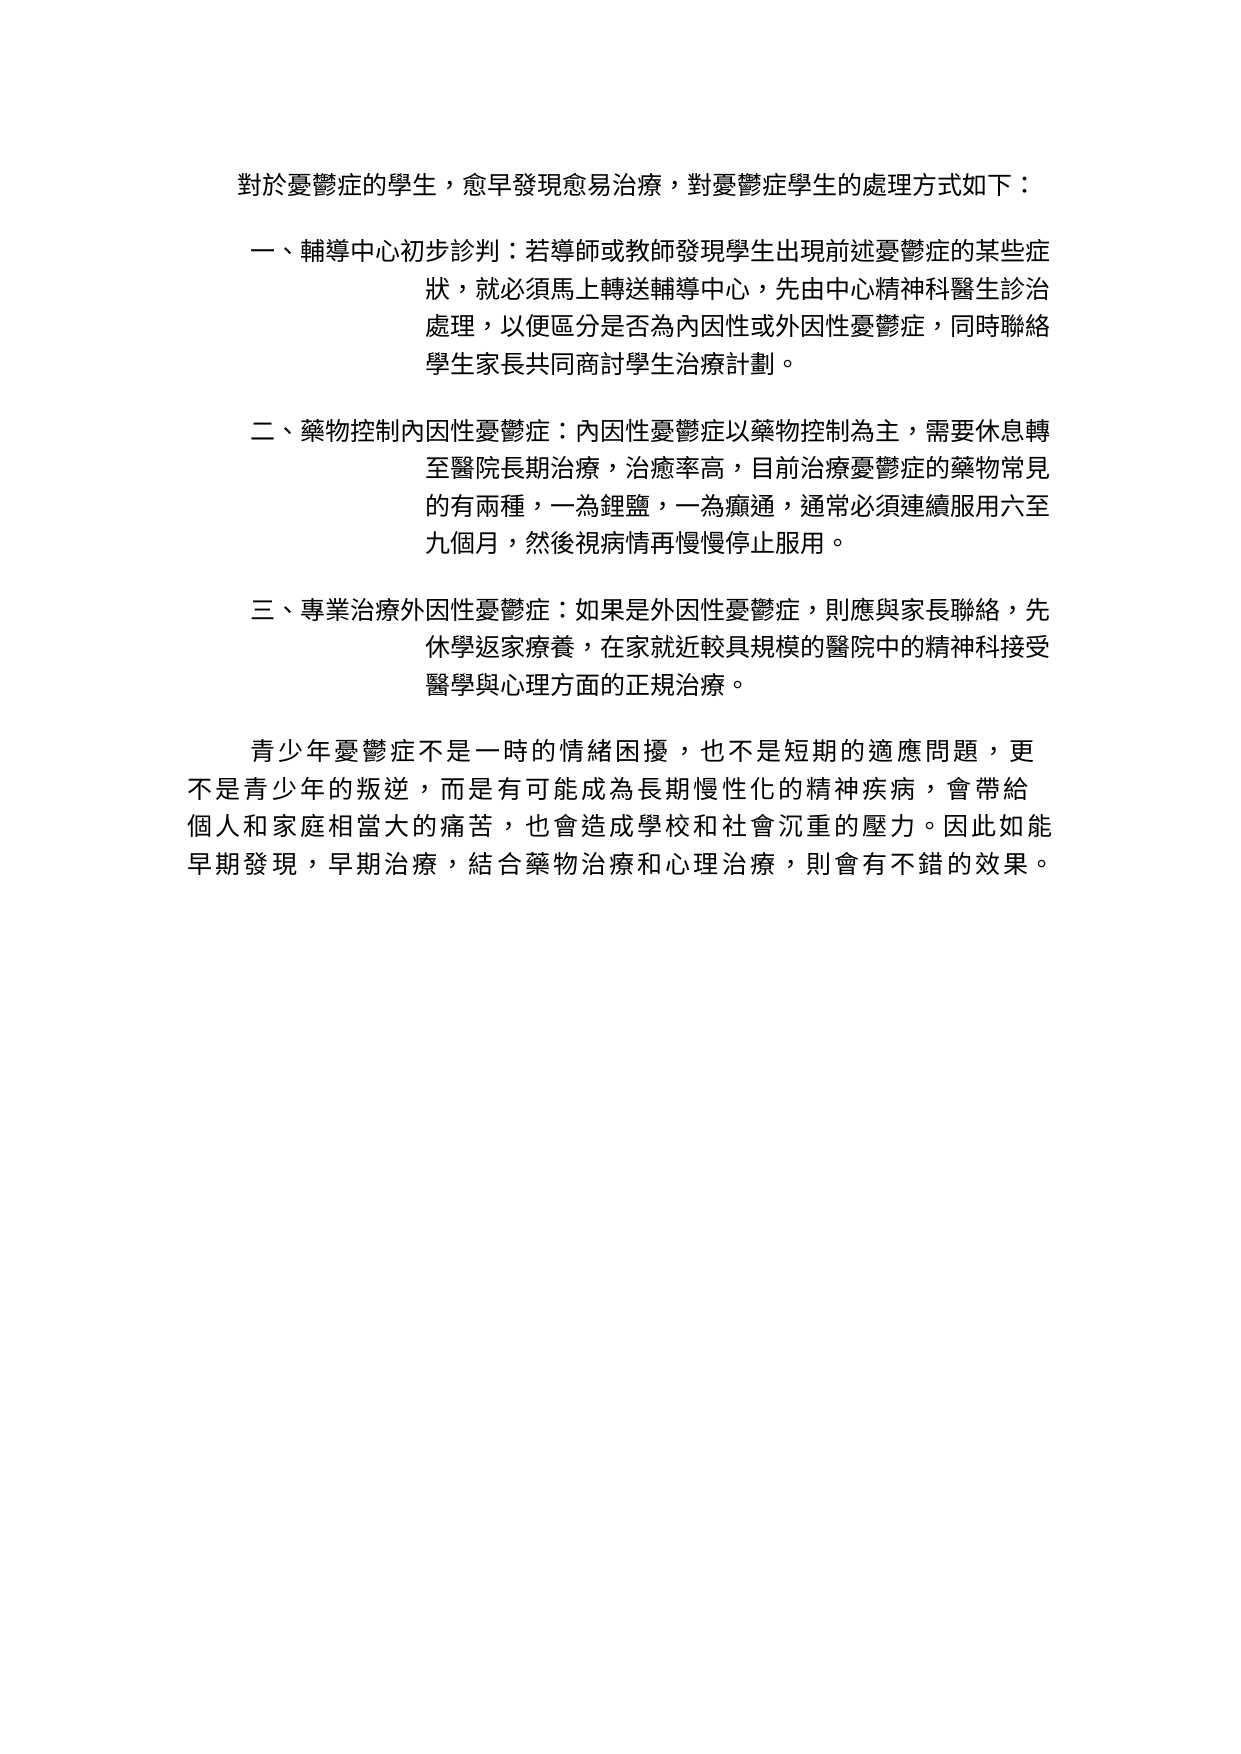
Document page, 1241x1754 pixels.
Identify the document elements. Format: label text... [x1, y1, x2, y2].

text 青少年憂鬱症不是一時的情緒困擾，也不是短期的適應問題，更不是青少年的叛逆，而是有可能成為長期慢性化的精神疾病，會帶給個人和家庭相當大的痛苦，也會造成學校和社會沉重的壓力。因此如能早期發現，早期治療，結合藥物治療和心理治療，則會有不錯的效果。 [187, 731, 1053, 881]
text 三、專業治療外因性憂鬱症：如果是外因性憂鬱症，則應與家長聯絡，先休學返家療養，在家就近較具規模的醫院中的精神科接受醫學與心理方面的正規治療。 [250, 589, 1053, 702]
text 對於憂鬱症的學生，愈早發現愈易治療，對憂鬱症學生的處理方式如下： [187, 164, 1053, 202]
text 一、輔導中心初步診判：若導師或教師發現學生出現前述憂鬱症的某些症狀，就必須馬上轉送輔導中心，先由中心精神科醫生診治處理，以便區分是否為內因性或外因性憂鬱症，同時聯絡學生家長共同商討學生治療計劃。 [250, 231, 1053, 381]
text 二、藥物控制內因性憂鬱症：內因性憂鬱症以藥物控制為主，需要休息轉至醫院長期治療，治癒率高，目前治療憂鬱症的藥物常見的有兩種，一為鋰鹽，一為癲通，通常必須連續服用六至九個月，然後視病情再慢慢停止服用。 [250, 410, 1053, 560]
